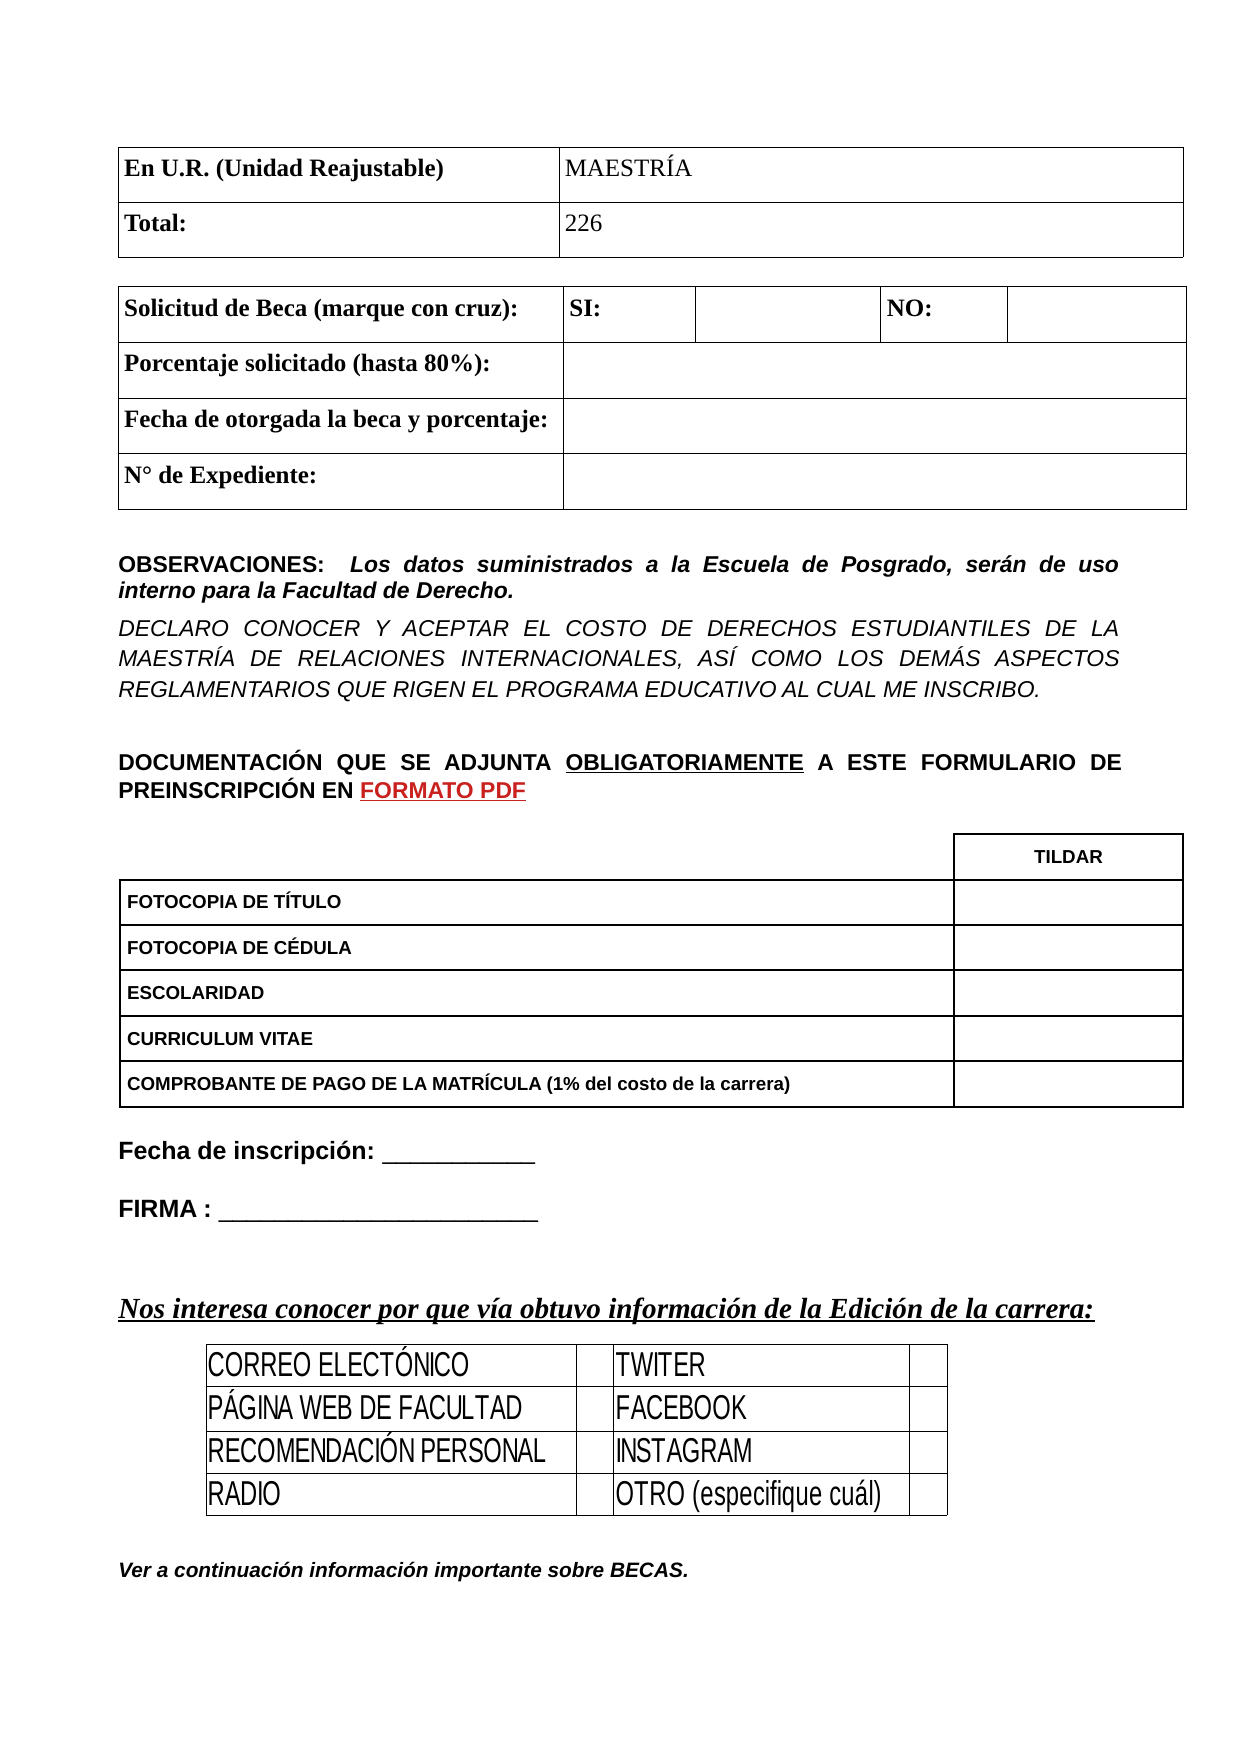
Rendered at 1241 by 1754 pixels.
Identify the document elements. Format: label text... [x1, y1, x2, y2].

table_cell [955, 926, 1182, 969]
table_cell FOTOCOPIA DE CÉDULA [121, 926, 953, 969]
text Ver a continuación información importante sobre BECAS. [118, 1557, 1122, 1581]
table_header Solicitud de Beca (marque con cruz): [119, 287, 563, 342]
table_cell [955, 1062, 1182, 1106]
table_header MAESTRÍA [560, 148, 1183, 202]
table_cell [564, 454, 1186, 509]
table_cell Total: [119, 203, 559, 257]
table_cell [955, 971, 1182, 1015]
table_cell N° de Expediente: [119, 454, 563, 509]
table_header NO: [881, 287, 1007, 342]
table_header TILDAR [955, 835, 1182, 878]
table_cell Porcentaje solicitado (hasta 80%): [119, 343, 563, 397]
table_cell FOTOCOPIA DE TÍTULO [121, 881, 953, 924]
text DECLARO CONOCER Y ACEPTAR EL COSTO DE DERECHOS ESTUDIANTILES DE LA MAESTRÍA DE RELACIONES INTERNACIONALES, ASÍ COMO LOS DEMÁS ASPECTOS REGLAMENTARIOS QUE RIGEN EL PROGRAMA EDUCATIVO AL CUAL ME INSCRIBO. [118, 615, 1122, 702]
table_cell [564, 399, 1186, 453]
table_header [120, 833, 953, 878]
table_header [1008, 287, 1186, 342]
text DOCUMENTACIÓN QUE SE ADJUNTA OBLIGATORIAMENTE A ESTE FORMULARIO DE PREINSCRIPCIÓN EN FORMATO PDF [118, 749, 1122, 804]
table_cell COMPROBANTE DE PAGO DE LA MATRÍCULA (1% del costo de la carrera) [121, 1062, 953, 1106]
table_cell CURRICULUM VITAE [121, 1017, 953, 1060]
table_header SI: [564, 287, 695, 342]
table_cell [564, 343, 1186, 397]
text OBSERVACIONES: Los datos suministrados a la Escuela de Posgrado, serán de uso interno para la Facultad de Derecho. [118, 551, 1122, 603]
text Fecha de inscripción: ___________ [118, 1136, 1122, 1165]
table_cell ESCOLARIDAD [121, 971, 953, 1015]
table_cell [955, 881, 1182, 924]
table_cell Fecha de otorgada la beca y porcentaje: [119, 399, 563, 453]
table_header En U.R. (Unidad Reajustable) [119, 148, 559, 202]
text FIRMA : _______________________ [118, 1194, 1122, 1223]
table_header [696, 287, 880, 342]
text Nos interesa conocer por que vía obtuvo información de la Edición de la carrera: [118, 1291, 1122, 1324]
table_cell 226 [560, 203, 1183, 257]
table_cell [955, 1017, 1182, 1060]
